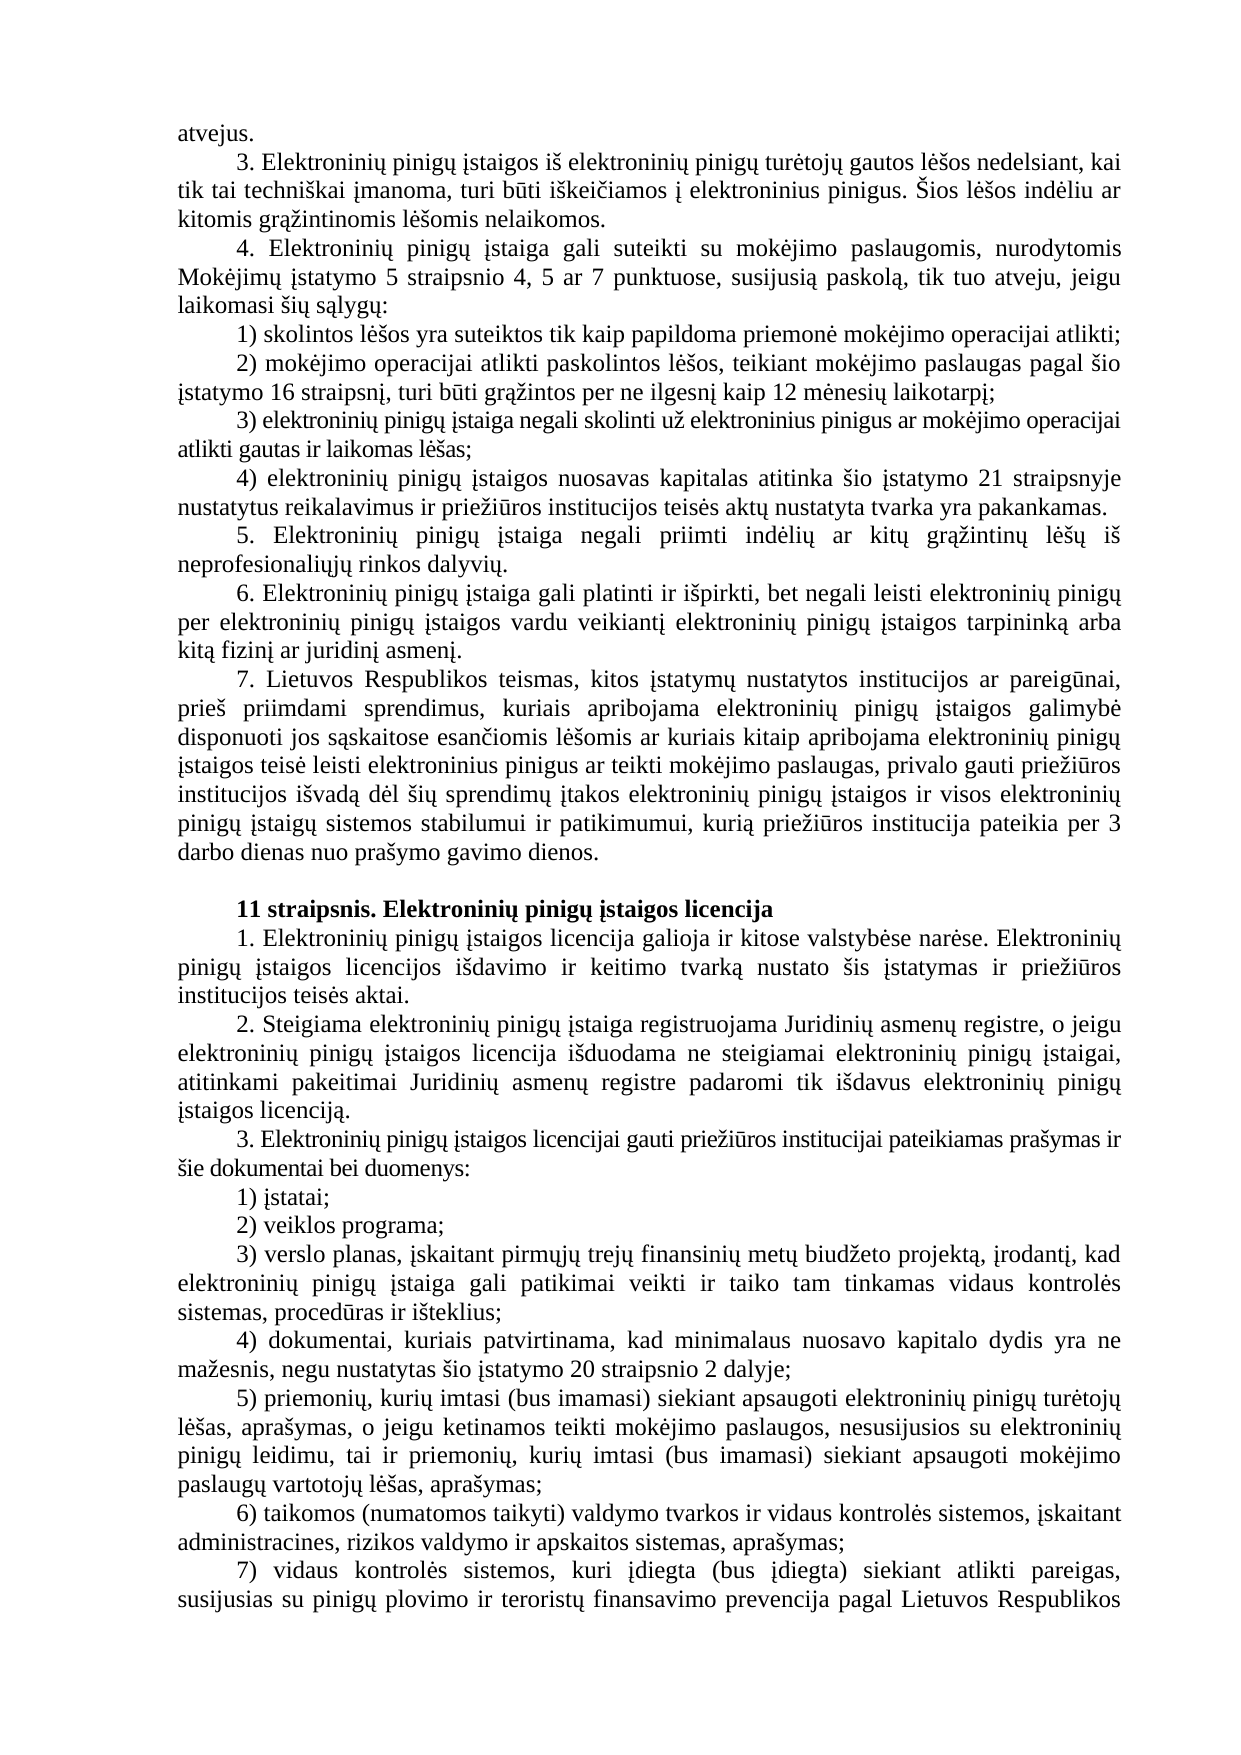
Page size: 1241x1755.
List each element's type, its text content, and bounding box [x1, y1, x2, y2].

text atvejus. [177, 118, 1122, 147]
text 7) vidaus kontrolės sistemos, kuri įdiegta (bus įdiegta) siekiant atlikti pareigas, susijusias su pinigų plovimo ir teroristų finansavimo prevencija pagal Lietuvos Respublikos [177, 1556, 1122, 1613]
text 3) elektroninių pinigų įstaiga negali skolinti už elektroninius pinigus ar mokėjimo operacijai atlikti gautas ir laikomas lėšas; [177, 406, 1122, 463]
text 11 straipsnis. Elektroninių pinigų įstaigos licencija [236, 894, 1122, 923]
text 6. Elektroninių pinigų įstaiga gali platinti ir išpirkti, bet negali leisti elektroninių pinigų per elektroninių pinigų įstaigos vardu veikiantį elektroninių pinigų įstaigos tarpininką arba kitą fizinį ar juridinį asmenį. [177, 578, 1122, 664]
text 1) skolintos lėšos yra suteiktos tik kaip papildoma priemonė mokėjimo operacijai atlikti; [177, 319, 1122, 348]
text 4) elektroninių pinigų įstaigos nuosavas kapitalas atitinka šio įstatymo 21 straipsnyje nustatytus reikalavimus ir priežiūros institucijos teisės aktų nustatyta tvarka yra pakankamas. [177, 463, 1122, 521]
text 1. Elektroninių pinigų įstaigos licencija galioja ir kitose valstybėse narėse. Elektroninių pinigų įstaigos licencijos išdavimo ir keitimo tvarką nustato šis įstatymas ir priežiūros institucijos teisės aktai. [177, 923, 1122, 1009]
text 5. Elektroninių pinigų įstaiga negali priimti indėlių ar kitų grąžintinų lėšų iš neprofesionaliųjų rinkos dalyvių. [177, 521, 1122, 578]
text 4. Elektroninių pinigų įstaiga gali suteikti su mokėjimo paslaugomis, nurodytomis Mokėjimų įstatymo 5 straipsnio 4, 5 ar 7 punktuose, susijusią paskolą, tik tuo atveju, jeigu laikomasi šių sąlygų: [177, 233, 1122, 319]
text 3) verslo planas, įskaitant pirmųjų trejų finansinių metų biudžeto projektą, įrodantį, kad elektroninių pinigų įstaiga gali patikimai veikti ir taiko tam tinkamas vidaus kontrolės sistemas, procedūras ir išteklius; [177, 1239, 1122, 1326]
text 2) mokėjimo operacijai atlikti paskolintos lėšos, teikiant mokėjimo paslaugas pagal šio įstatymo 16 straipsnį, turi būti grąžintos per ne ilgesnį kaip 12 mėnesių laikotarpį; [177, 348, 1122, 406]
text 5) priemonių, kurių imtasi (bus imamasi) siekiant apsaugoti elektroninių pinigų turėtojų lėšas, aprašymas, o jeigu ketinamos teikti mokėjimo paslaugos, nesusijusios su elektroninių pinigų leidimu, tai ir priemonių, kurių imtasi (bus imamasi) siekiant apsaugoti mokėjimo paslaugų vartotojų lėšas, aprašymas; [177, 1383, 1122, 1498]
text 2) veiklos programa; [177, 1211, 1122, 1239]
text 1) įstatai; [177, 1182, 1122, 1211]
text 2. Steigiama elektroninių pinigų įstaiga registruojama Juridinių asmenų registre, o jeigu elektroninių pinigų įstaigos licencija išduodama ne steigiamai elektroninių pinigų įstaigai, atitinkami pakeitimai Juridinių asmenų registre padaromi tik išdavus elektroninių pinigų įstaigos licenciją. [177, 1009, 1122, 1124]
text 3. Elektroninių pinigų įstaigos iš elektroninių pinigų turėtojų gautos lėšos nedelsiant, kai tik tai techniškai įmanoma, turi būti iškeičiamos į elektroninius pinigus. Šios lėšos indėliu ar kitomis grąžintinomis lėšomis nelaikomos. [177, 147, 1122, 233]
text 4) dokumentai, kuriais patvirtinama, kad minimalaus nuosavo kapitalo dydis yra ne mažesnis, negu nustatytas šio įstatymo 20 straipsnio 2 dalyje; [177, 1326, 1122, 1383]
text 3. Elektroninių pinigų įstaigos licencijai gauti priežiūros institucijai pateikiamas prašymas ir šie dokumentai bei duomenys: [177, 1124, 1122, 1182]
text 7. Lietuvos Respublikos teismas, kitos įstatymų nustatytos institucijos ar pareigūnai, prieš priimdami sprendimus, kuriais apribojama elektroninių pinigų įstaigos galimybė disponuoti jos sąskaitose esančiomis lėšomis ar kuriais kitaip apribojama elektroninių pinigų įstaigos teisė leisti elektroninius pinigus ar teikti mokėjimo paslaugas, privalo gauti priežiūros institucijos išvadą dėl šių sprendimų įtakos elektroninių pinigų įstaigos ir visos elektroninių pinigų įstaigų sistemos stabilumui ir patikimumui, kurią priežiūros institucija pateikia per 3 darbo dienas nuo prašymo gavimo dienos. [177, 664, 1122, 866]
text 6) taikomos (numatomos taikyti) valdymo tvarkos ir vidaus kontrolės sistemos, įskaitant administracines, rizikos valdymo ir apskaitos sistemas, aprašymas; [177, 1498, 1122, 1556]
